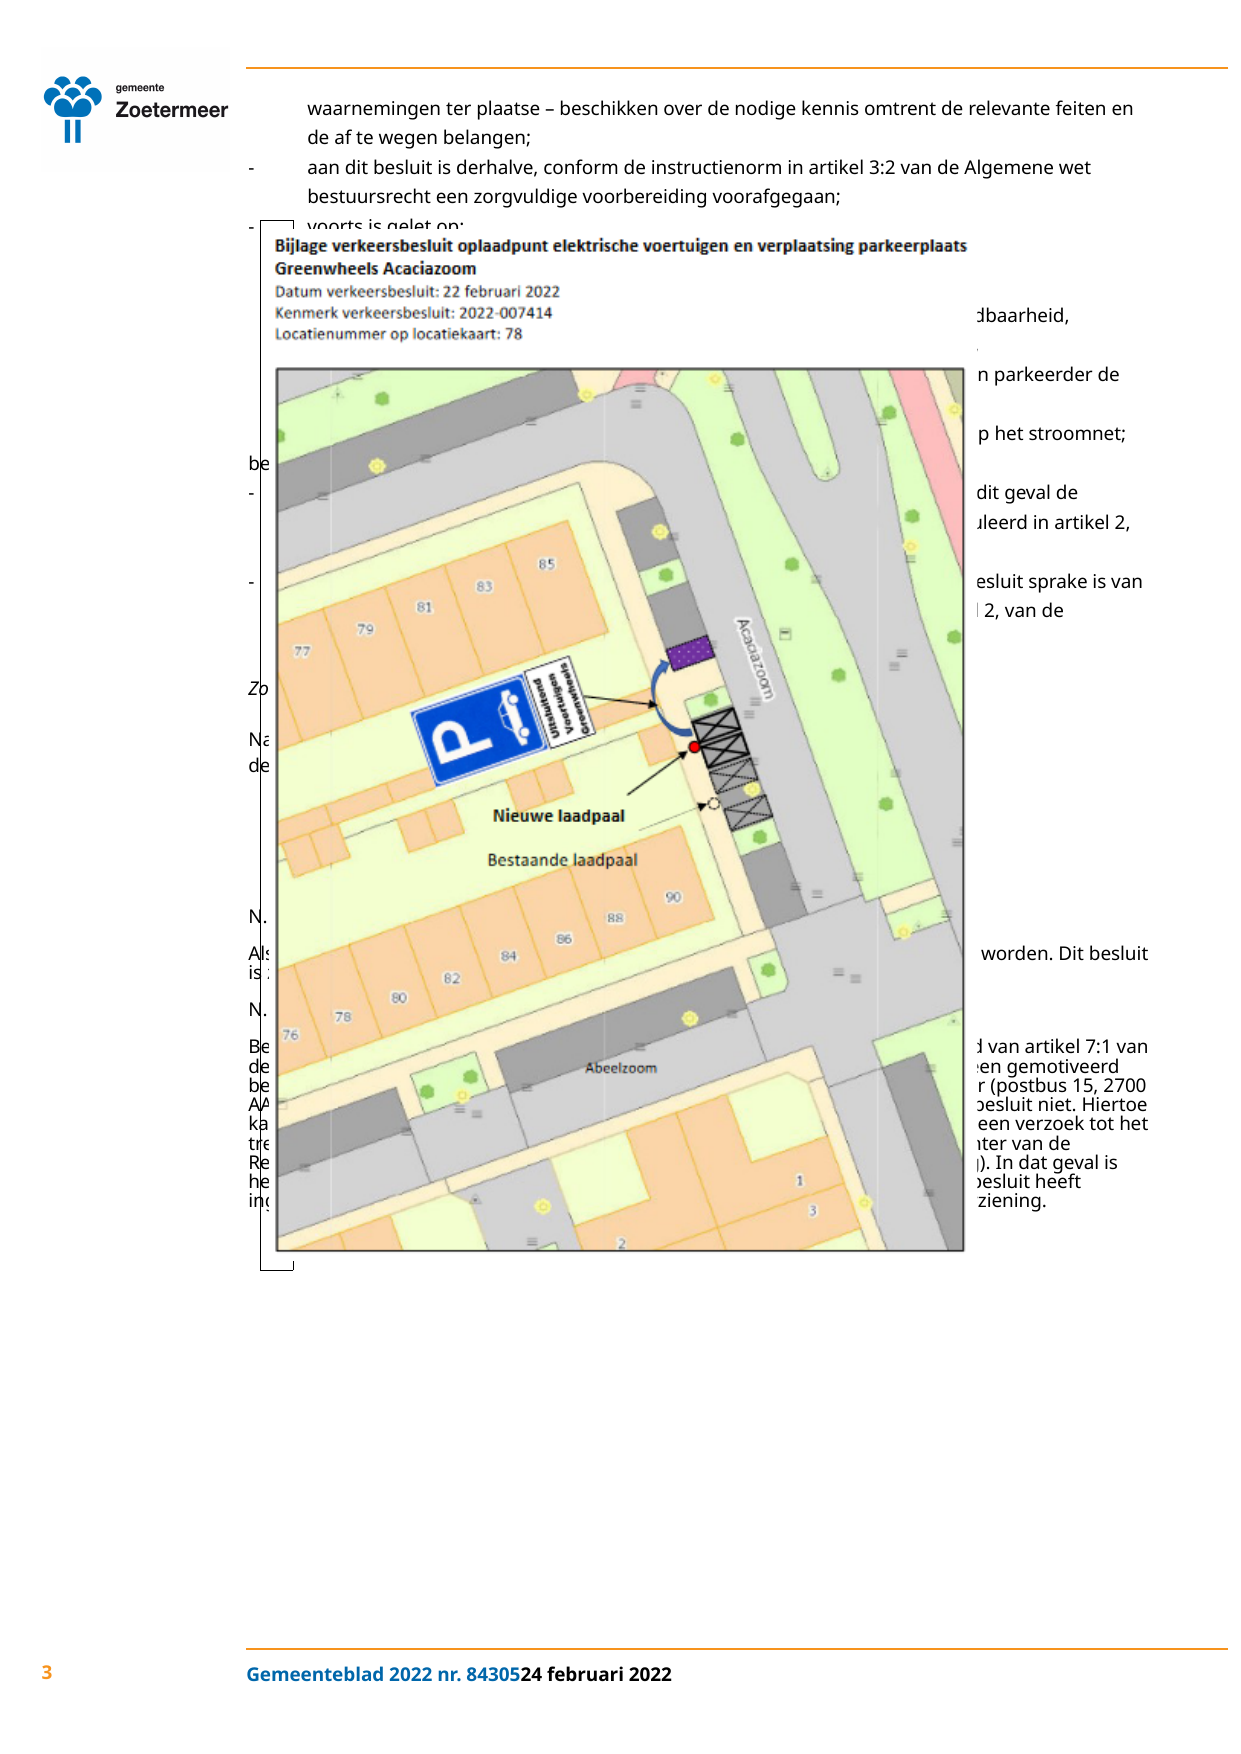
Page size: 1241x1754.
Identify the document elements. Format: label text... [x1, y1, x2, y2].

list de verkeersveiligheid ter plaatse, [978, 272, 1152, 298]
list bij de afweging van de belangen gaat het om verkeerskundige aspecten, in dit geval de verkeersveiligheid en het beschermen van de weggebruikers, zoals geformuleerd in artikel 2, lid 1, sub a en b, van de Wegenverkeerswet 1994; [978, 479, 1152, 564]
list de sociale veiligheid (ter voorkoming van vernieling door vandalisme), [978, 331, 1152, 357]
text belangenafweging: [978, 450, 1152, 476]
text N.B.2. [261, 1001, 268, 1021]
list voorts is gelet op: [248, 213, 1152, 239]
list de bereikbaarheid en de toegankelijkheid van de parkeerplaatsen, [978, 243, 1152, 268]
picture [41, 47, 231, 172]
list de technische mogelijkheden voor de aansluiting van de oplaadpaal op het stroomnet; [978, 420, 1152, 446]
text N.B. 1. [248, 908, 260, 927]
text de manager van de afdeling Stadsbeheer. [978, 752, 1152, 778]
list er zijn geen aanwijzingen voor opvattingen dat met de vaststelling van dit besluit sprake is van een besluit met onevenredig nadelige gevolgen als bedoeld in artikel 3:4, lid 2, van de Algemene wet bestuursrecht. [978, 568, 1152, 653]
text Belanghebbenden die zich niet met dit besluit kunnen verenigen, kunnen op grond van artikel 7:1 van de Algemene wet bestuursrecht daartegen binnen zes weken na publicatie ervan een gemotiveerd bezwaar indienen bij het college van burgemeester en wethouders van Zoetermeer (postbus 15, 2700 AA Zoetermeer). Het indienen van een bezwaarschrift schorst de werking van een besluit niet. Hiertoe kan op grond van het bepaalde in artikel 8:81 van de Algemene wet bestuursrecht een verzoek tot het treffen van een voorlopige voorziening worden ingediend bij de voorzieningenrechter van de Rechtbank ’s Gravenhage (sector bestuursrecht, postbus 20302, 2500 EH Den Haag). In dat geval is het wel vereist dat de belanghebbende een bezwaarschrift tegen het betreffende besluit heeft ingediend en dat sprake is van een spoedeisend belang bij het treffen van die voorziening. [978, 1038, 1152, 1212]
list de kwetsbaarheid van de te plaatsen paal (hoe groot is de kans dat een parkeerder de paal aanrijdt als gevolg waarvan het oplaadpunt defect raakt) en [978, 361, 1152, 416]
text Als gevolg van de maatregelen m.b.t. het coronavirus kan dit besluit niet getekend worden. Dit besluit is zonder die ondertekening wel rechtsgeldig. [978, 945, 1152, 984]
picture [268, 229, 978, 1261]
text N.B.2. [978, 1001, 1152, 1021]
text N.B.2. [248, 1001, 260, 1021]
list waarnemingen ter plaatse – beschikken over de nodige kennis omtrent de relevante feiten en de af te wegen belangen; [248, 95, 1152, 150]
list de zichtbaarheid van de elektrische oplaadpaal in verband met de vindbaarheid, [978, 302, 1152, 328]
text Zoetermeer, 22 februari 2022. [978, 675, 1152, 701]
text Namens burgemeester en wethouders van Zoetermeer, [978, 727, 1152, 752]
list aan dit besluit is derhalve, conform de instructienorm in artikel 3:2 van de Algemene wet bestuursrecht een zorgvuldige voorbereiding voorafgegaan; [248, 154, 1152, 209]
text N.B. 1. [978, 908, 1152, 927]
